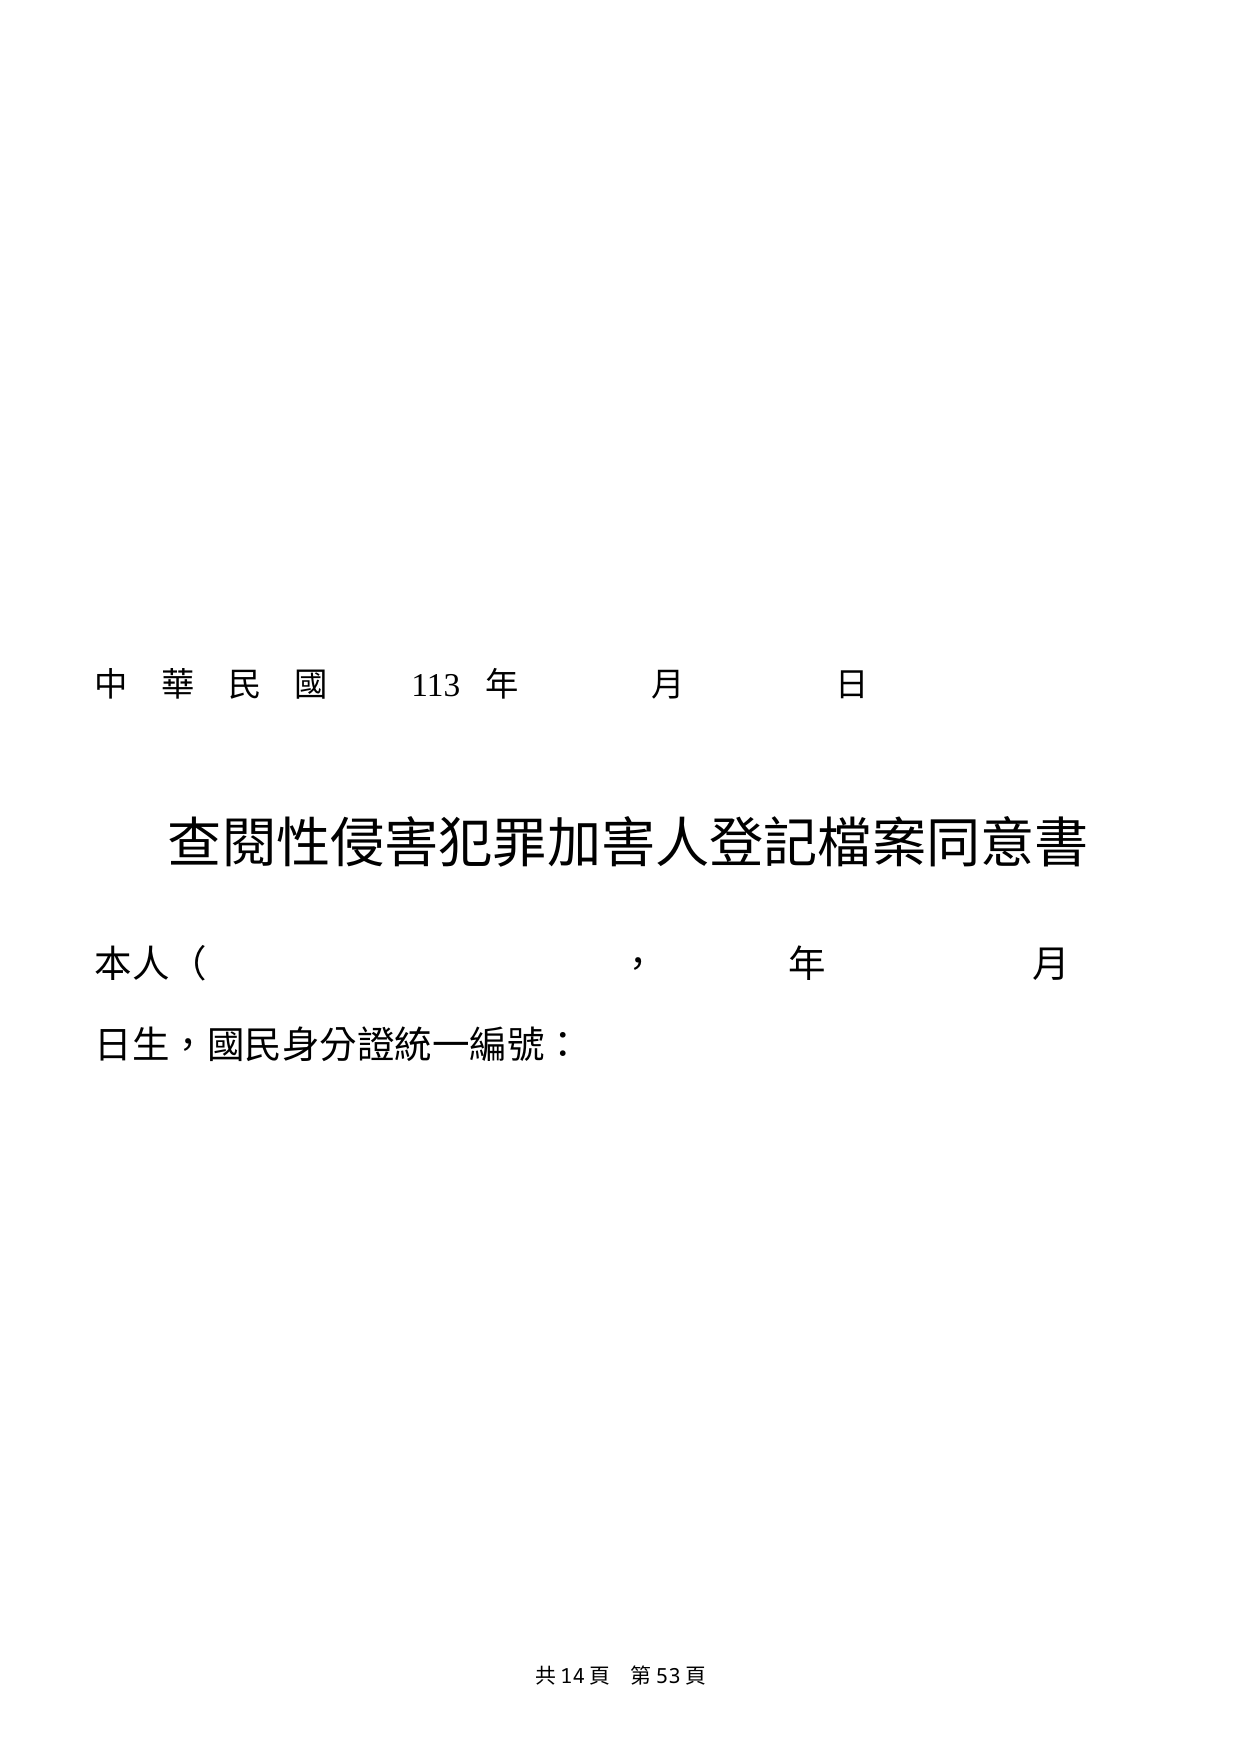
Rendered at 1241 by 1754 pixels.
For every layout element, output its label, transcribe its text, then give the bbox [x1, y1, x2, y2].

text 中 華 民 國 113 年 月 日 [94, 641, 1146, 703]
text 本人（ ， 年 月 日生，國民身分證統一編號： [94, 934, 1146, 1069]
text 查閱性侵害犯罪加害人登記檔案同意書 [94, 766, 1162, 891]
